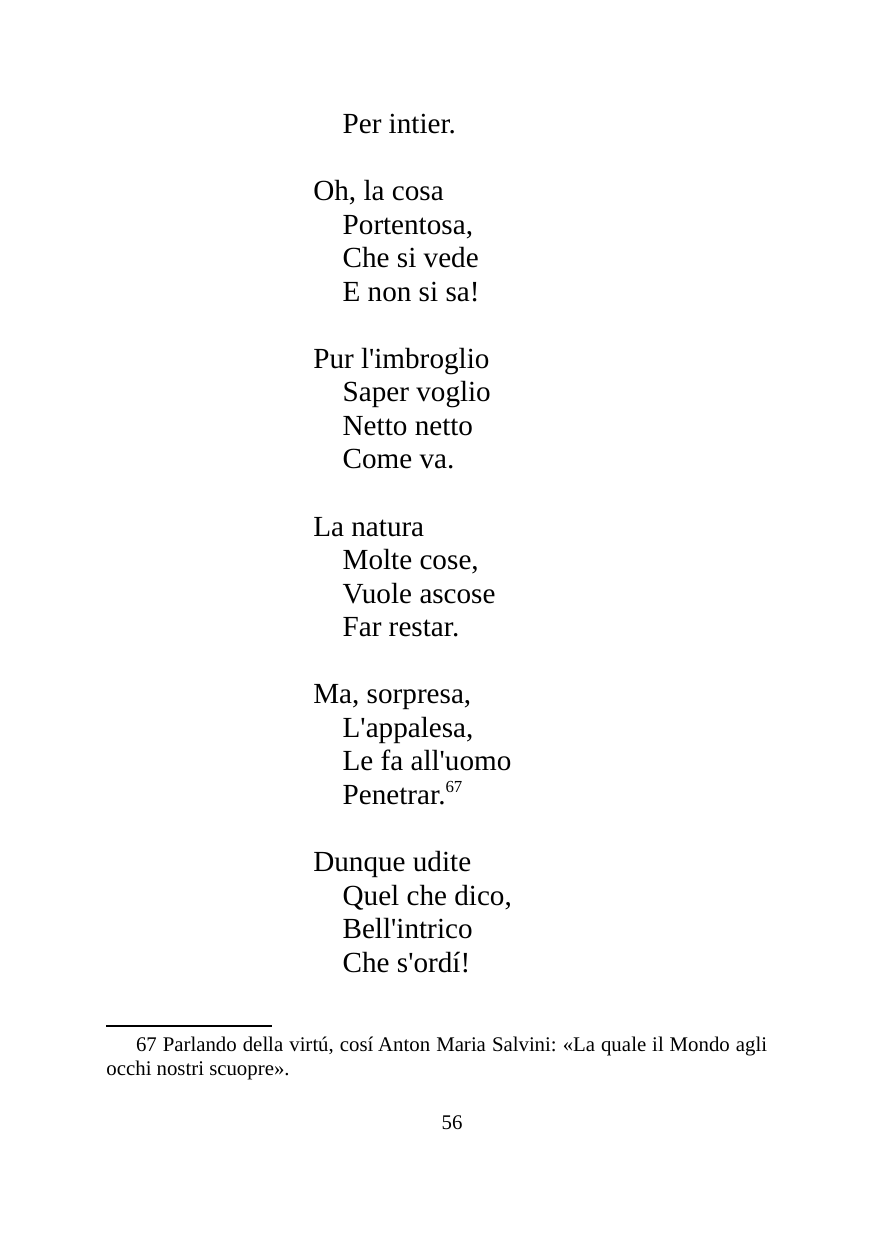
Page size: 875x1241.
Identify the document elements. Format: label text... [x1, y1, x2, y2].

text Come va. [342, 442, 768, 475]
text Far restar. [342, 609, 768, 643]
text La natura [313, 509, 768, 542]
text Per intier. [342, 106, 768, 140]
text Pur l'imbroglio [313, 341, 768, 374]
text Oh, la cosa [313, 173, 768, 207]
text Vuole ascose [342, 576, 768, 609]
text Saper voglio [342, 374, 768, 408]
text Molte cose, [342, 542, 768, 576]
text L'appalesa, [342, 710, 768, 743]
text Che s'ordí! [342, 945, 768, 978]
text Netto netto [342, 408, 768, 442]
text Dunque udite [313, 844, 768, 878]
text Bell'intrico [342, 911, 768, 945]
text Ma, sorpresa, [313, 676, 768, 710]
text Portentosa, [342, 207, 768, 240]
text Le fa all'uomo [342, 743, 768, 777]
text Penetrar. [342, 777, 768, 811]
text Quel che dico, [342, 878, 768, 911]
text Che si vede [342, 240, 768, 274]
text E non si sa! [342, 274, 768, 307]
text Parlando della virtú, cosí Anton Maria Salvini: «La quale il Mondo agli occhi nostri scuopre». [106, 1032, 768, 1080]
